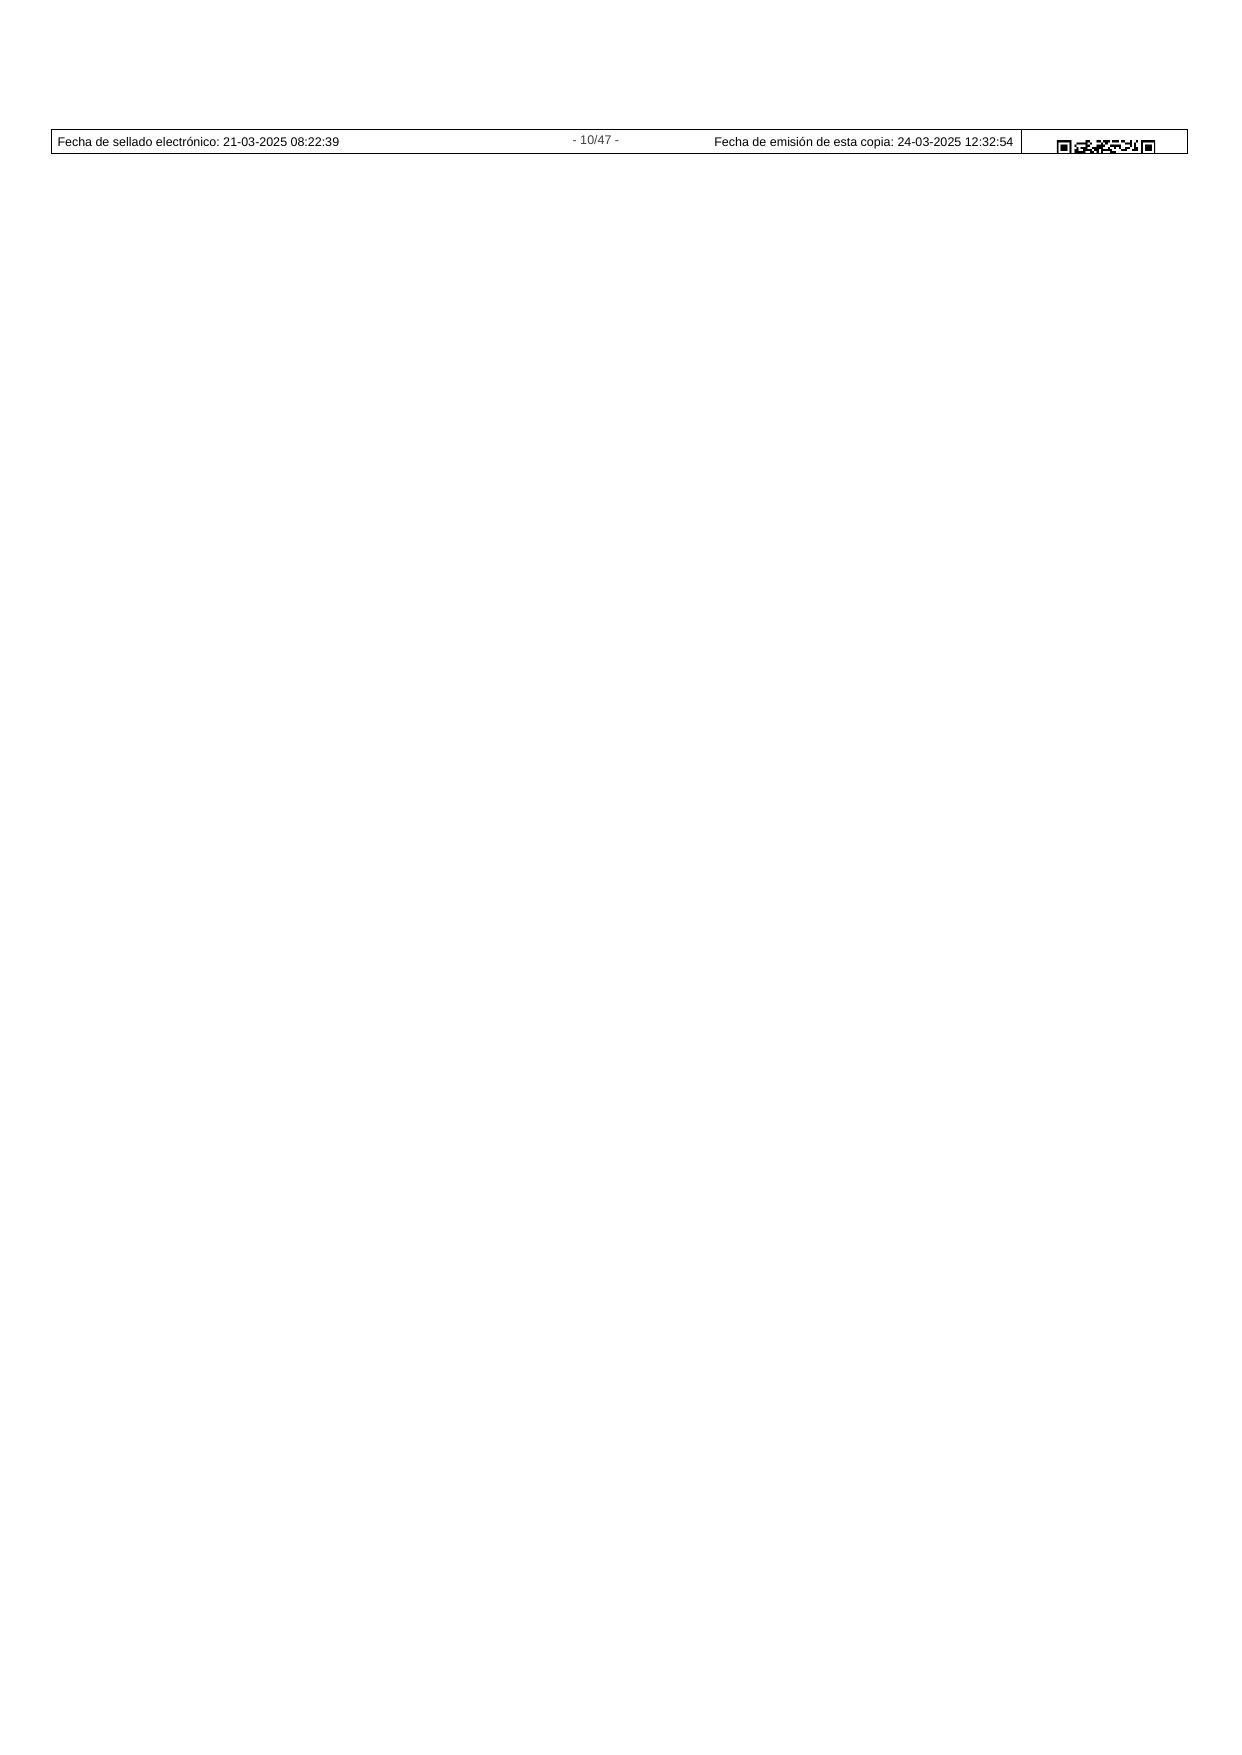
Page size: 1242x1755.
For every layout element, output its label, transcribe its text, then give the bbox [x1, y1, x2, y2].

table_header [1022, 130, 1187, 153]
table_cell Fecha de sellado electrónico: 21-03-2025 08:22:39 - 10/47 - Fecha de emisión de esta copia: 24-03-2025 12:32:54 [52, 130, 1021, 153]
